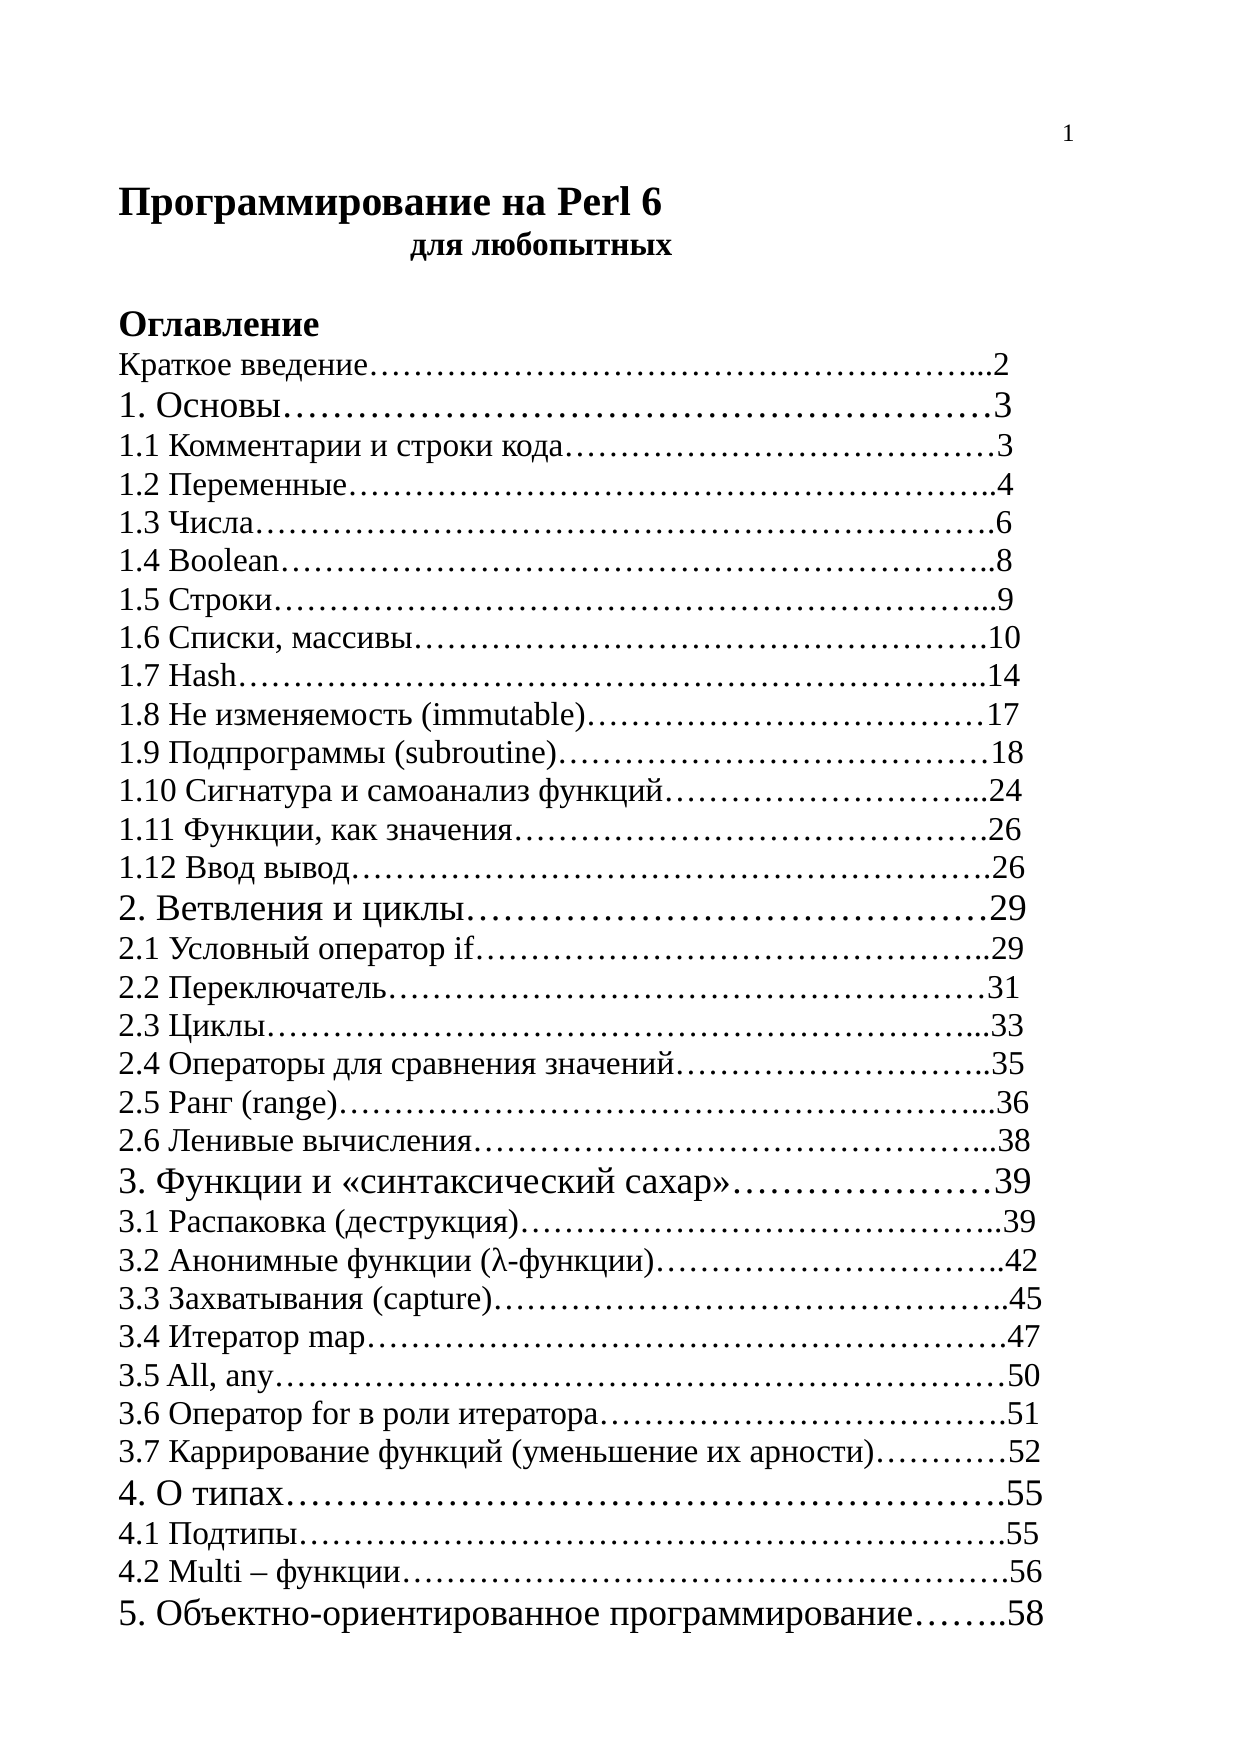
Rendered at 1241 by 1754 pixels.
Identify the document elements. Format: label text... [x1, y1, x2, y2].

text 1.4 Boolean………………………………………………………..8 [118, 541, 1122, 579]
text 3.5 All, any…………………………………………………………50 [118, 1355, 1122, 1393]
text 1.3 Числа………………………………………………………….6 [118, 502, 1122, 541]
text 2. Ветвления и циклы……………………………………29 [118, 886, 1122, 929]
text 4.2 Multi – функции……………………………………………….56 [118, 1552, 1122, 1590]
text для любопытных [118, 224, 1122, 263]
text 1.7 Hash…………………………………………………………..14 [118, 656, 1122, 694]
text Программирование на Perl 6 [118, 176, 1122, 224]
text 3.4 Итератор map………………………………………………….47 [118, 1317, 1122, 1355]
text 3.7 Каррирование функций (уменьшение их арности)…………52 [118, 1432, 1122, 1470]
text 3.3 Захватывания (capture)………………………………………..45 [118, 1278, 1122, 1317]
text 4.1 Подтипы……………………………………………………….55 [118, 1513, 1122, 1552]
text 2.3 Циклы………………………………………………………...33 [118, 1005, 1122, 1044]
text 2.5 Ранг (range)…………………………………………………...36 [118, 1082, 1122, 1120]
text 3. Функции и «синтаксический сахар»…………………39 [118, 1159, 1122, 1202]
text 1.12 Ввод вывод………………………………………………….26 [118, 847, 1122, 886]
text 1.5 Строки………………………………………………………...9 [118, 579, 1122, 617]
text 1. Основы…………………………………………………3 [118, 382, 1122, 426]
text 1.11 Функции, как значения…………………………………….26 [118, 809, 1122, 847]
text 5. Объектно-ориентированное программирование……..58 [118, 1590, 1122, 1633]
text 1.10 Сигнатура и самоанализ функций………………………...24 [118, 771, 1122, 809]
text 2.4 Операторы для сравнения значений………………………..35 [118, 1044, 1122, 1082]
text 1.2 Переменные…………………………………………………..4 [118, 464, 1122, 502]
text 2.6 Ленивые вычисления………………………………………...38 [118, 1120, 1122, 1159]
text 3.2 Анонимные функции (λ-функции)…………………………..42 [118, 1240, 1122, 1278]
text Краткое введение………………………………………………...2 [118, 344, 1122, 382]
text 1.8 Не изменяемость (immutable)………………………………17 [118, 694, 1122, 732]
text 3.1 Распаковка (деструкция)……………………………………..39 [118, 1202, 1122, 1240]
text 3.6 Оператор for в роли итератора……………………………….51 [118, 1393, 1122, 1432]
text 2.1 Условный оператор if………………………………………..29 [118, 929, 1122, 967]
text Оглавление [118, 301, 1122, 344]
text 4. О типах………………………………………………….55 [118, 1470, 1122, 1513]
text 1.6 Списки, массивы…………………………………………….10 [118, 617, 1122, 656]
text 2.2 Переключатель………………………………………………31 [118, 967, 1122, 1005]
text 1.1 Комментарии и строки кода…………………………………3 [118, 426, 1122, 464]
text 1.9 Подпрограммы (subroutine)…………………………………18 [118, 732, 1122, 771]
